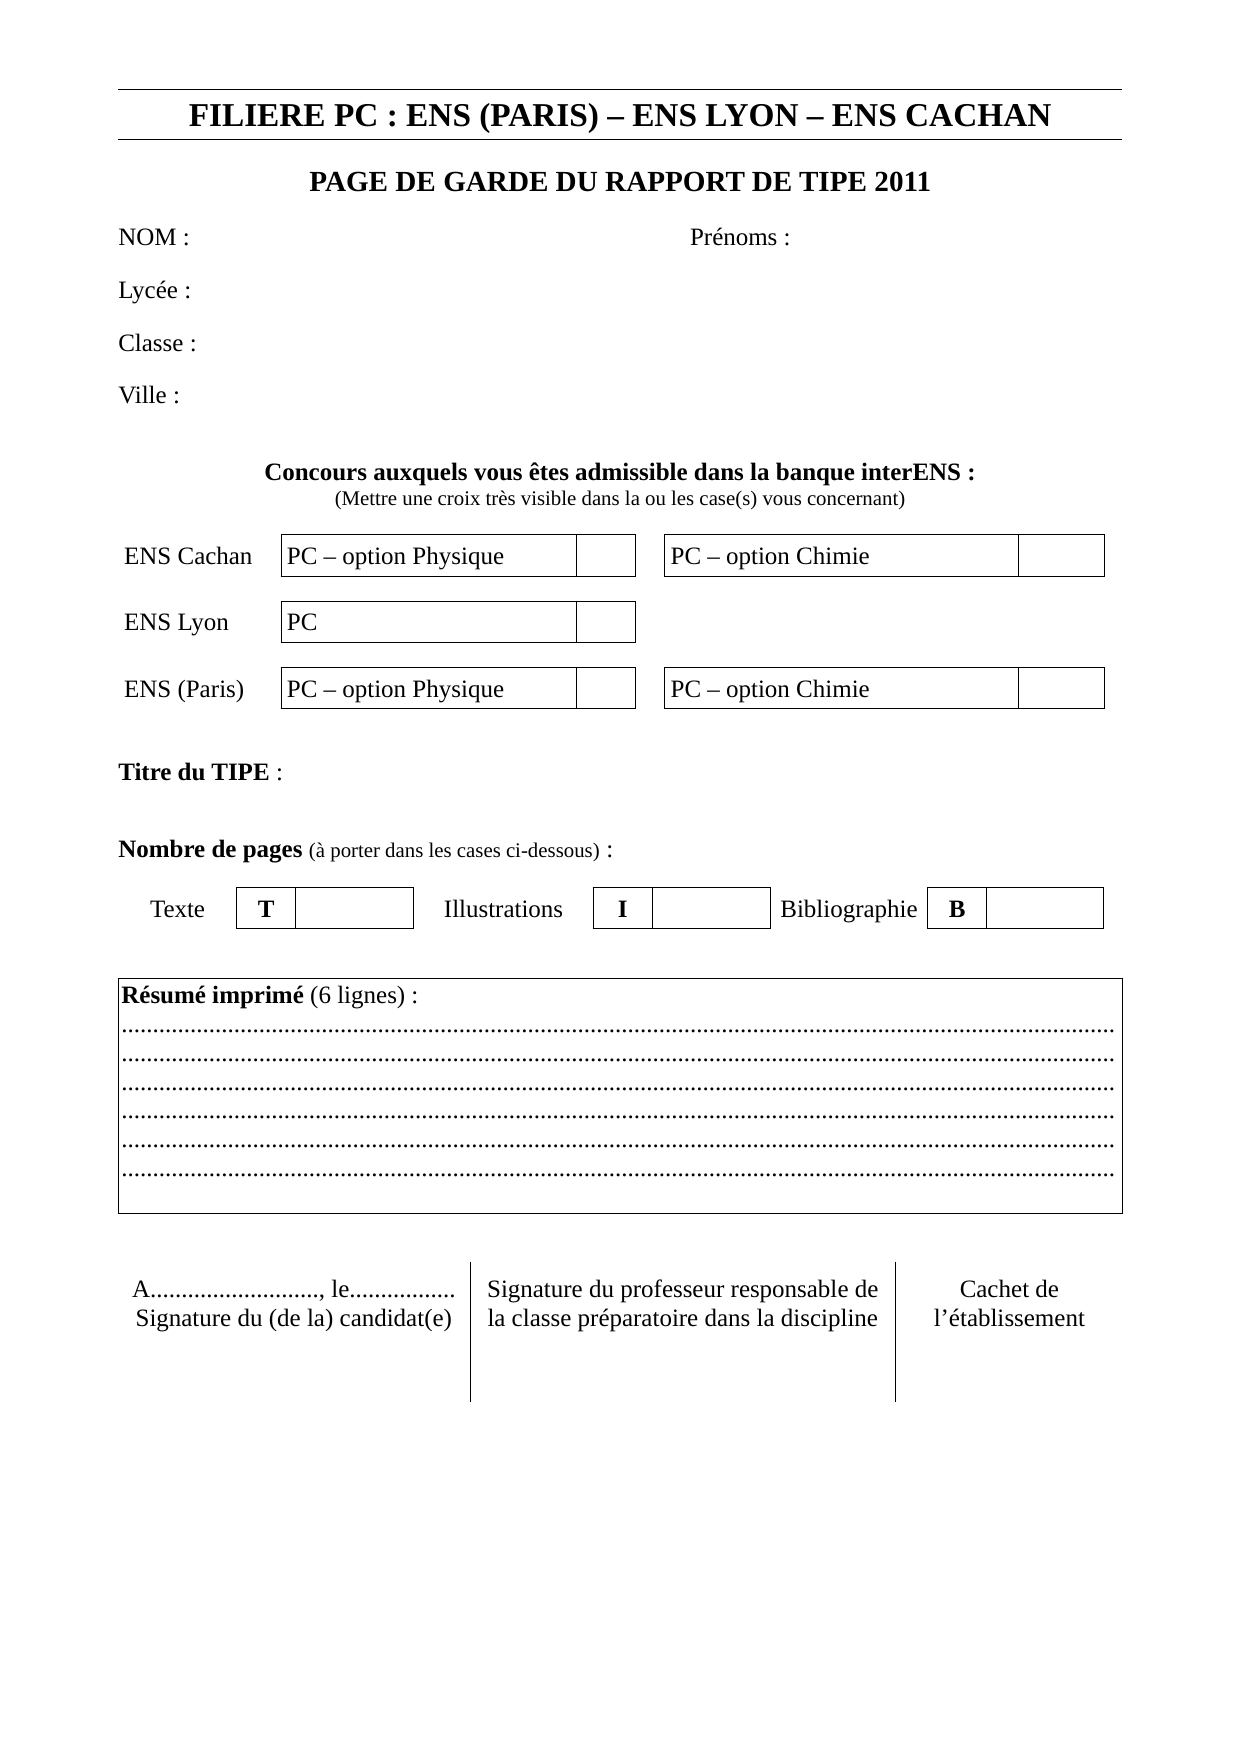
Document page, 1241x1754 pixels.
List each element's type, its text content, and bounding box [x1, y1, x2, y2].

table_header I [594, 888, 652, 928]
table_header [577, 668, 635, 708]
table_header [1019, 535, 1104, 576]
table_header Cachet de l’établissement [896, 1262, 1123, 1402]
table_header [263, 667, 281, 708]
text Lycée : [118, 275, 1122, 304]
text Résumé imprimé (6 lignes) : [121, 981, 1119, 1009]
table_header Signature du professeur responsable de la classe préparatoire dans la discipline [471, 1262, 895, 1402]
table_header [296, 888, 413, 928]
text .......................................................................................................................................................................................................................................................................................................................................................................................................................................................................................................................................................................................................................................................................................................................................................................................................................................................................................................................................................................................... [121, 1009, 1119, 1182]
table_header PC – option Physique [282, 535, 576, 576]
table_header Illustrations [414, 887, 593, 928]
text Ville : [118, 381, 1122, 409]
text Titre du TIPE : [118, 757, 1122, 786]
table_header ENS Lyon [118, 601, 263, 642]
text Nombre de pages (à porter dans les cases ci-dessous) : [118, 834, 1122, 863]
table_header ENS (Paris) [118, 667, 263, 708]
table_header PC – option Chimie [665, 668, 1018, 708]
table_header [1019, 668, 1104, 708]
table_header Texte [118, 887, 236, 928]
table_header [1019, 601, 1104, 642]
table_header [577, 602, 635, 642]
table_header ENS Cachan [118, 534, 263, 576]
table_header T [237, 888, 295, 928]
table_header [577, 535, 635, 576]
table_header [987, 888, 1103, 928]
table_header PC – option Chimie [665, 535, 1018, 576]
table_header [636, 667, 664, 708]
table_header [653, 888, 770, 928]
table_header B [928, 888, 986, 928]
table_header [263, 601, 281, 642]
table_header FILIERE PC : ENS (PARIS) – ENS LYON – ENS CACHAN [118, 90, 1122, 139]
table_header [665, 601, 1019, 642]
table_header [636, 534, 664, 576]
table_header Bibliographie [771, 887, 927, 928]
text PAGE DE GARDE DU RAPPORT DE TIPE 2011 [118, 164, 1122, 198]
text NOM : Prénoms : [118, 222, 1122, 251]
table_header [636, 601, 665, 642]
table_header PC – option Physique [282, 668, 576, 708]
text (Mettre une croix très visible dans la ou les case(s) vous concernant) [118, 486, 1122, 510]
table_header PC [282, 602, 576, 642]
text Classe : [118, 328, 1122, 356]
text Concours auxquels vous êtes admissible dans la banque interENS : [118, 457, 1122, 486]
table_header A..........................., le................. Signature du (de la) candidat(e) [117, 1262, 470, 1402]
table_header [263, 534, 281, 576]
